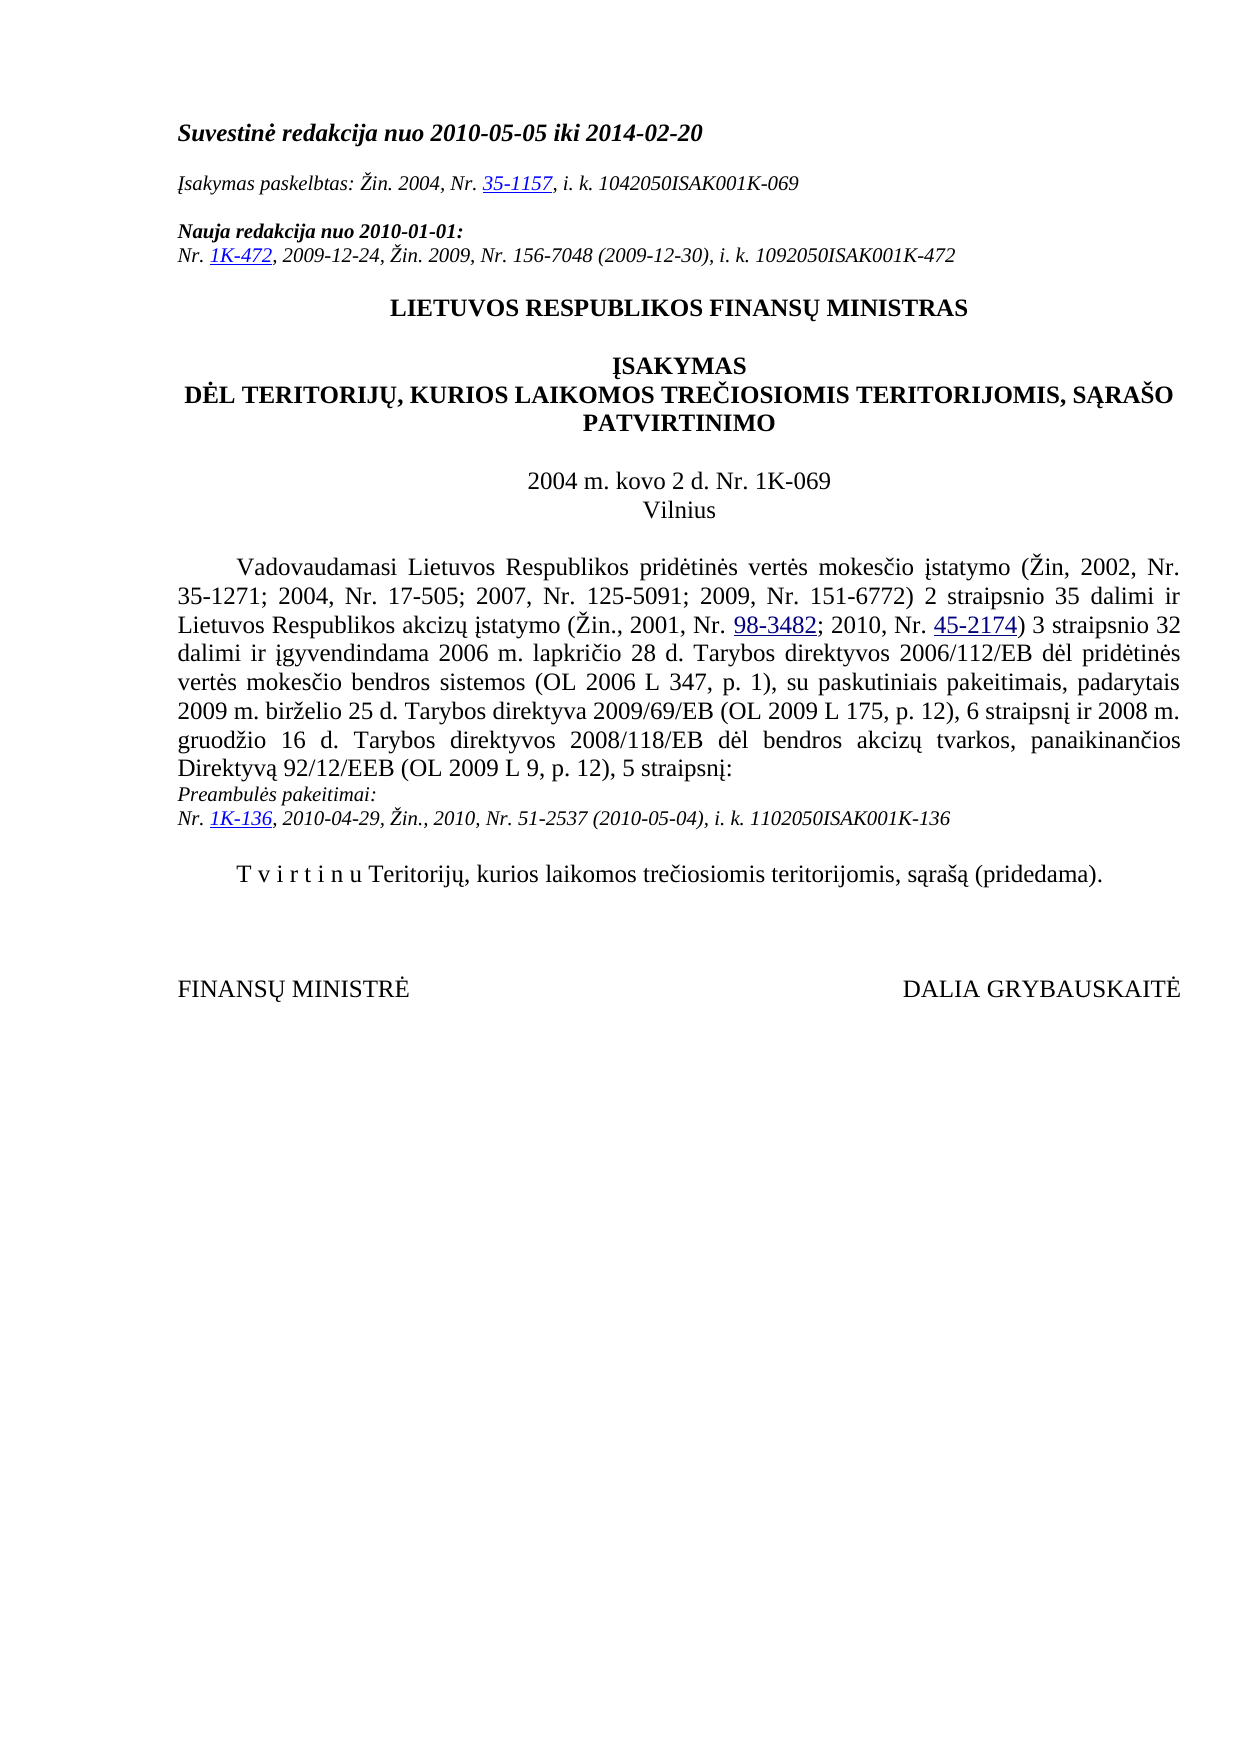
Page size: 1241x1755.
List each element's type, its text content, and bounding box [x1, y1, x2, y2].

text Nr. 1K-472, 2009-12-24, Žin. 2009, Nr. 156-7048 (2009-12-30), i. k. 1092050ISAK001K-472 [177, 243, 1181, 267]
text 2004 m. kovo 2 d. Nr. 1K-069 [177, 466, 1181, 495]
text DĖL TERITORIJŲ, KURIOS LAIKOMOS TREČIOSIOMIS TERITORIJOMIS, SĄRAŠO PATVIRTINIMO [177, 380, 1181, 437]
text T v i r t i n u Teritorijų, kurios laikomos trečiosiomis teritorijomis, sąrašą (pridedama). [177, 859, 1181, 888]
text Įsakymas paskelbtas: Žin. 2004, Nr. 35-1157, i. k. 1042050ISAK001K-069 [177, 171, 1181, 195]
text Suvestinė redakcija nuo 2010-05-05 iki 2014-02-20 [177, 118, 1181, 147]
text Nr. 1K-136, 2010-04-29, Žin., 2010, Nr. 51-2537 (2010-05-04), i. k. 1102050ISAK001K-136 [177, 806, 1181, 830]
text Preambulės pakeitimai: [177, 782, 1181, 806]
text LIETUVOS RESPUBLIKOS FINANSŲ MINISTRAS [177, 293, 1181, 322]
text FINANSŲ MINISTRĖ DALIA GRYBAUSKAITĖ [177, 974, 1181, 1003]
text ĮSAKYMAS [177, 351, 1181, 380]
text Vilnius [177, 495, 1181, 523]
text Nauja redakcija nuo 2010-01-01: [177, 219, 1181, 243]
text Vadovaudamasi Lietuvos Respublikos pridėtinės vertės mokesčio įstatymo (Žin, 2002, Nr. 35-1271; 2004, Nr. 17-505; 2007, Nr. 125-5091; 2009, Nr. 151-6772) 2 straipsnio 35 dalimi ir Lietuvos Respublikos akcizų įstatymo (Žin., 2001, Nr. 98-3482; 2010, Nr. 45-2174) 3 straipsnio 32 dalimi ir įgyvendindama 2006 m. lapkričio 28 d. Tarybos direktyvos 2006/112/EB dėl pridėtinės vertės mokesčio bendros sistemos (OL 2006 L 347, p. 1), su paskutiniais pakeitimais, padarytais 2009 m. birželio 25 d. Tarybos direktyva 2009/69/EB (OL 2009 L 175, p. 12), 6 straipsnį ir 2008 m. gruodžio 16 d. Tarybos direktyvos 2008/118/EB dėl bendros akcizų tvarkos, panaikinančios Direktyvą 92/12/EEB (OL 2009 L 9, p. 12), 5 straipsnį: [177, 552, 1181, 782]
